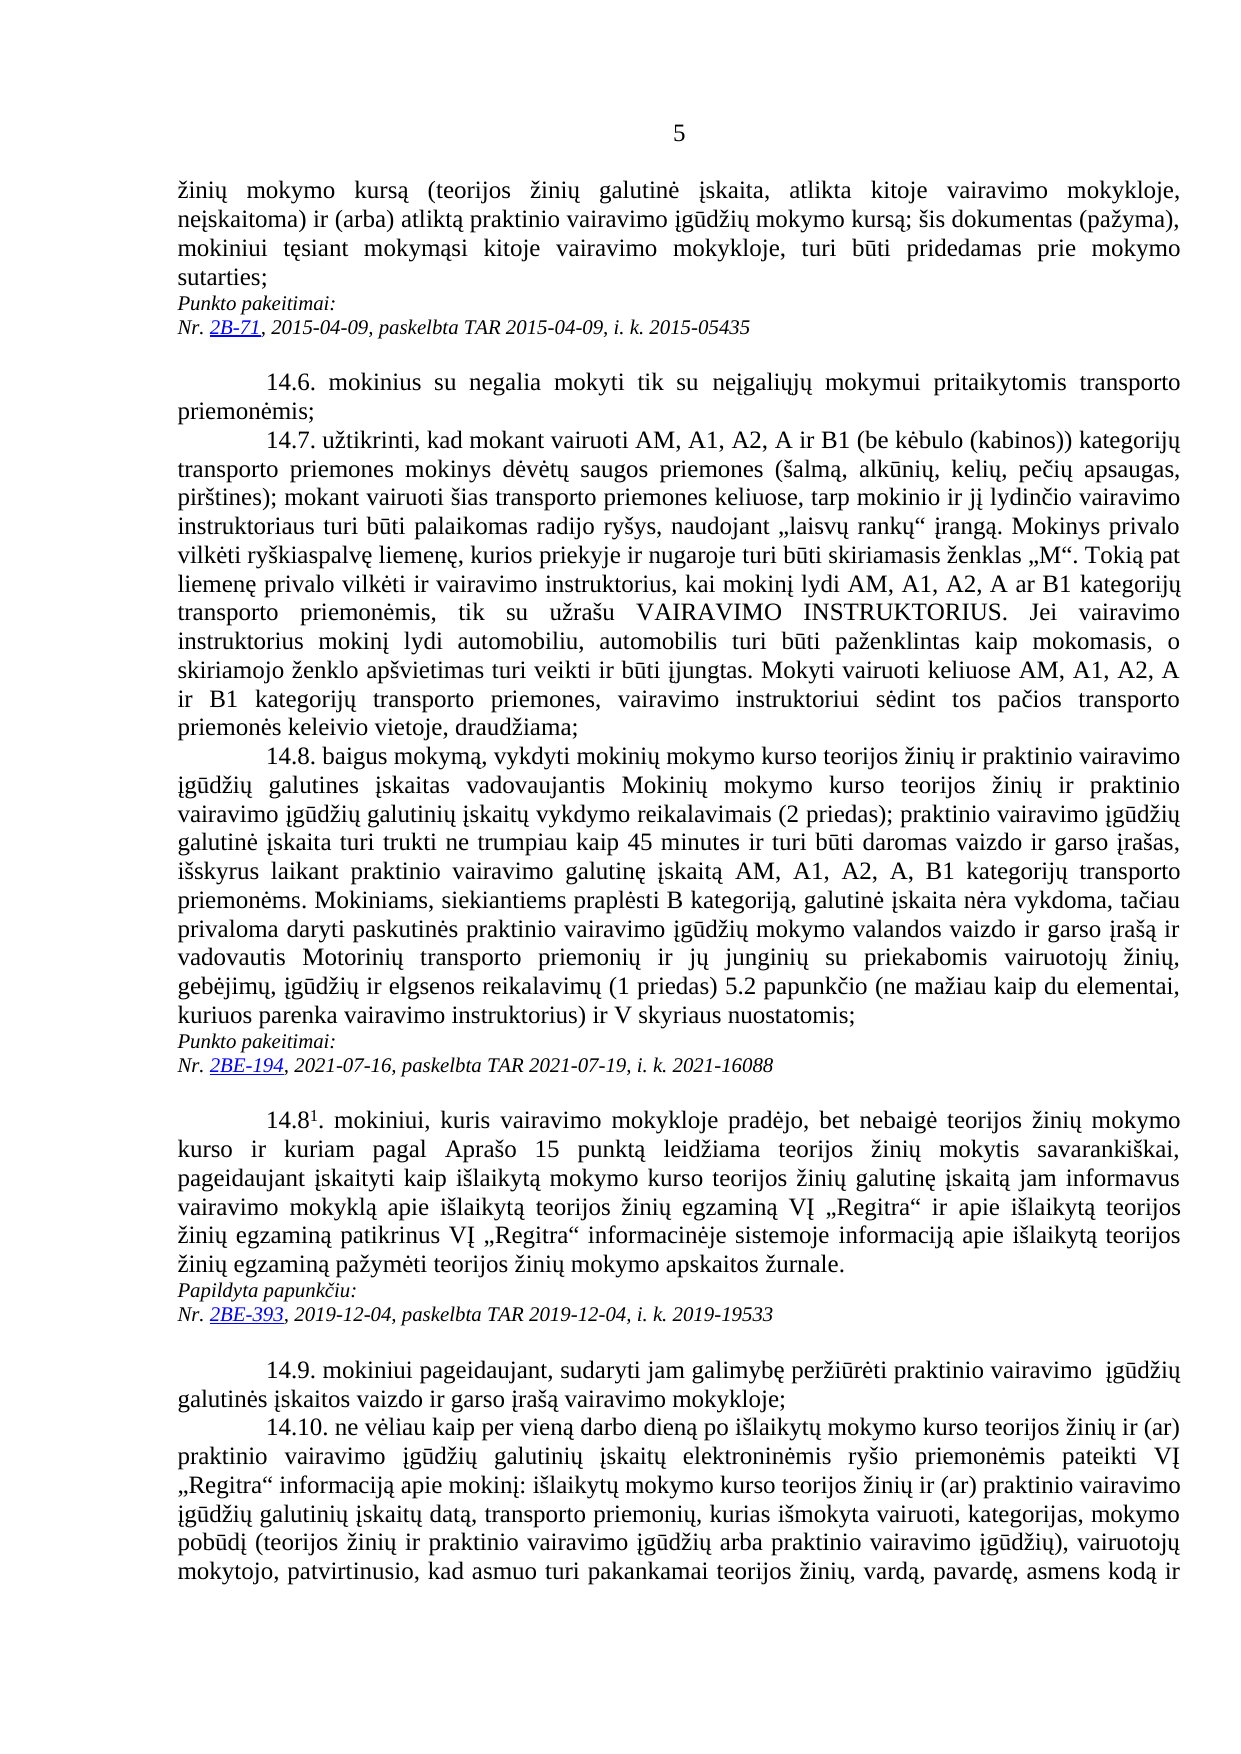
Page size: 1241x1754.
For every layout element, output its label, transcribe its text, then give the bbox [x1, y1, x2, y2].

text Nr. 2BE-194, 2021-07-16, paskelbta TAR 2021-07-19, i. k. 2021-16088 [177, 1053, 1181, 1077]
text Nr. 2B-71, 2015-04-09, paskelbta TAR 2015-04-09, i. k. 2015-05435 [177, 315, 1181, 339]
text 14.7. užtikrinti, kad mokant vairuoti AM, A1, A2, A ir B1 (be kėbulo (kabinos)) kategorijų transporto priemones mokinys dėvėtų saugos priemones (šalmą, alkūnių, kelių, pečių apsaugas, pirštines); mokant vairuoti šias transporto priemones keliuose, tarp mokinio ir jį lydinčio vairavimo instruktoriaus turi būti palaikomas radijo ryšys, naudojant „laisvų rankų“ įrangą. Mokinys privalo vilkėti ryškiaspalvę liemenę, kurios priekyje ir nugaroje turi būti skiriamasis ženklas „M“. Tokią pat liemenę privalo vilkėti ir vairavimo instruktorius, kai mokinį lydi AM, A1, A2, A ar B1 kategorijų transporto priemonėmis, tik su užrašu VAIRAVIMO INSTRUKTORIUS. Jei vairavimo instruktorius mokinį lydi automobiliu, automobilis turi būti paženklintas kaip mokomasis, o skiriamojo ženklo apšvietimas turi veikti ir būti įjungtas. Mokyti vairuoti keliuose AM, A1, A2, A ir B1 kategorijų transporto priemones, vairavimo instruktoriui sėdint tos pačios transporto priemonės keleivio vietoje, draudžiama; [177, 425, 1181, 741]
text 14.9. mokiniui pageidaujant, sudaryti jam galimybę peržiūrėti praktinio vairavimo įgūdžių galutinės įskaitos vaizdo ir garso įrašą vairavimo mokykloje; [177, 1355, 1181, 1412]
text 14.8. baigus mokymą, vykdyti mokinių mokymo kurso teorijos žinių ir praktinio vairavimo įgūdžių galutines įskaitas vadovaujantis Mokinių mokymo kurso teorijos žinių ir praktinio vairavimo įgūdžių galutinių įskaitų vykdymo reikalavimais (2 priedas); praktinio vairavimo įgūdžių galutinė įskaita turi trukti ne trumpiau kaip 45 minutes ir turi būti daromas vaizdo ir garso įrašas, išskyrus laikant praktinio vairavimo galutinę įskaitą AM, A1, A2, A, B1 kategorijų transporto priemonėms. Mokiniams, siekiantiems praplėsti B kategoriją, galutinė įskaita nėra vykdoma, tačiau privaloma daryti paskutinės praktinio vairavimo įgūdžių mokymo valandos vaizdo ir garso įrašą ir vadovautis Motorinių transporto priemonių ir jų junginių su priekabomis vairuotojų žinių, gebėjimų, įgūdžių ir elgsenos reikalavimų (1 priedas) 5.2 papunkčio (ne mažiau kaip du elementai, kuriuos parenka vairavimo instruktorius) ir V skyriaus nuostatomis; [177, 741, 1181, 1029]
text Nr. 2BE-393, 2019-12-04, paskelbta TAR 2019-12-04, i. k. 2019-19533 [177, 1302, 1181, 1326]
text Papildyta papunkčiu: [177, 1278, 1181, 1302]
text Punkto pakeitimai: [177, 291, 1181, 315]
text 14.81. mokiniui, kuris vairavimo mokykloje pradėjo, bet nebaigė teorijos žinių mokymo kurso ir kuriam pagal Aprašo 15 punktą leidžiama teorijos žinių mokytis savarankiškai, pageidaujant įskaityti kaip išlaikytą mokymo kurso teorijos žinių galutinę įskaitą jam informavus vairavimo mokyklą apie išlaikytą teorijos žinių egzaminą VĮ „Regitra“ ir apie išlaikytą teorijos žinių egzaminą patikrinus VĮ „Regitra“ informacinėje sistemoje informaciją apie išlaikytą teorijos žinių egzaminą pažymėti teorijos žinių mokymo apskaitos žurnale. [177, 1106, 1181, 1278]
text žinių mokymo kursą (teorijos žinių galutinė įskaita, atlikta kitoje vairavimo mokykloje, neįskaitoma) ir (arba) atliktą praktinio vairavimo įgūdžių mokymo kursą; šis dokumentas (pažyma), mokiniui tęsiant mokymąsi kitoje vairavimo mokykloje, turi būti pridedamas prie mokymo sutarties; [177, 176, 1181, 291]
text Punkto pakeitimai: [177, 1029, 1181, 1053]
text 14.6. mokinius su negalia mokyti tik su neįgaliųjų mokymui pritaikytomis transporto priemonėmis; [177, 367, 1181, 425]
text 14.10. ne vėliau kaip per vieną darbo dieną po išlaikytų mokymo kurso teorijos žinių ir (ar) praktinio vairavimo įgūdžių galutinių įskaitų elektroninėmis ryšio priemonėmis pateikti VĮ „Regitra“ informaciją apie mokinį: išlaikytų mokymo kurso teorijos žinių ir (ar) praktinio vairavimo įgūdžių galutinių įskaitų datą, transporto priemonių, kurias išmokyta vairuoti, kategorijas, mokymo pobūdį (teorijos žinių ir praktinio vairavimo įgūdžių arba praktinio vairavimo įgūdžių), vairuotojų mokytojo, patvirtinusio, kad asmuo turi pakankamai teorijos žinių, vardą, pavardę, asmens kodą ir [177, 1412, 1181, 1585]
